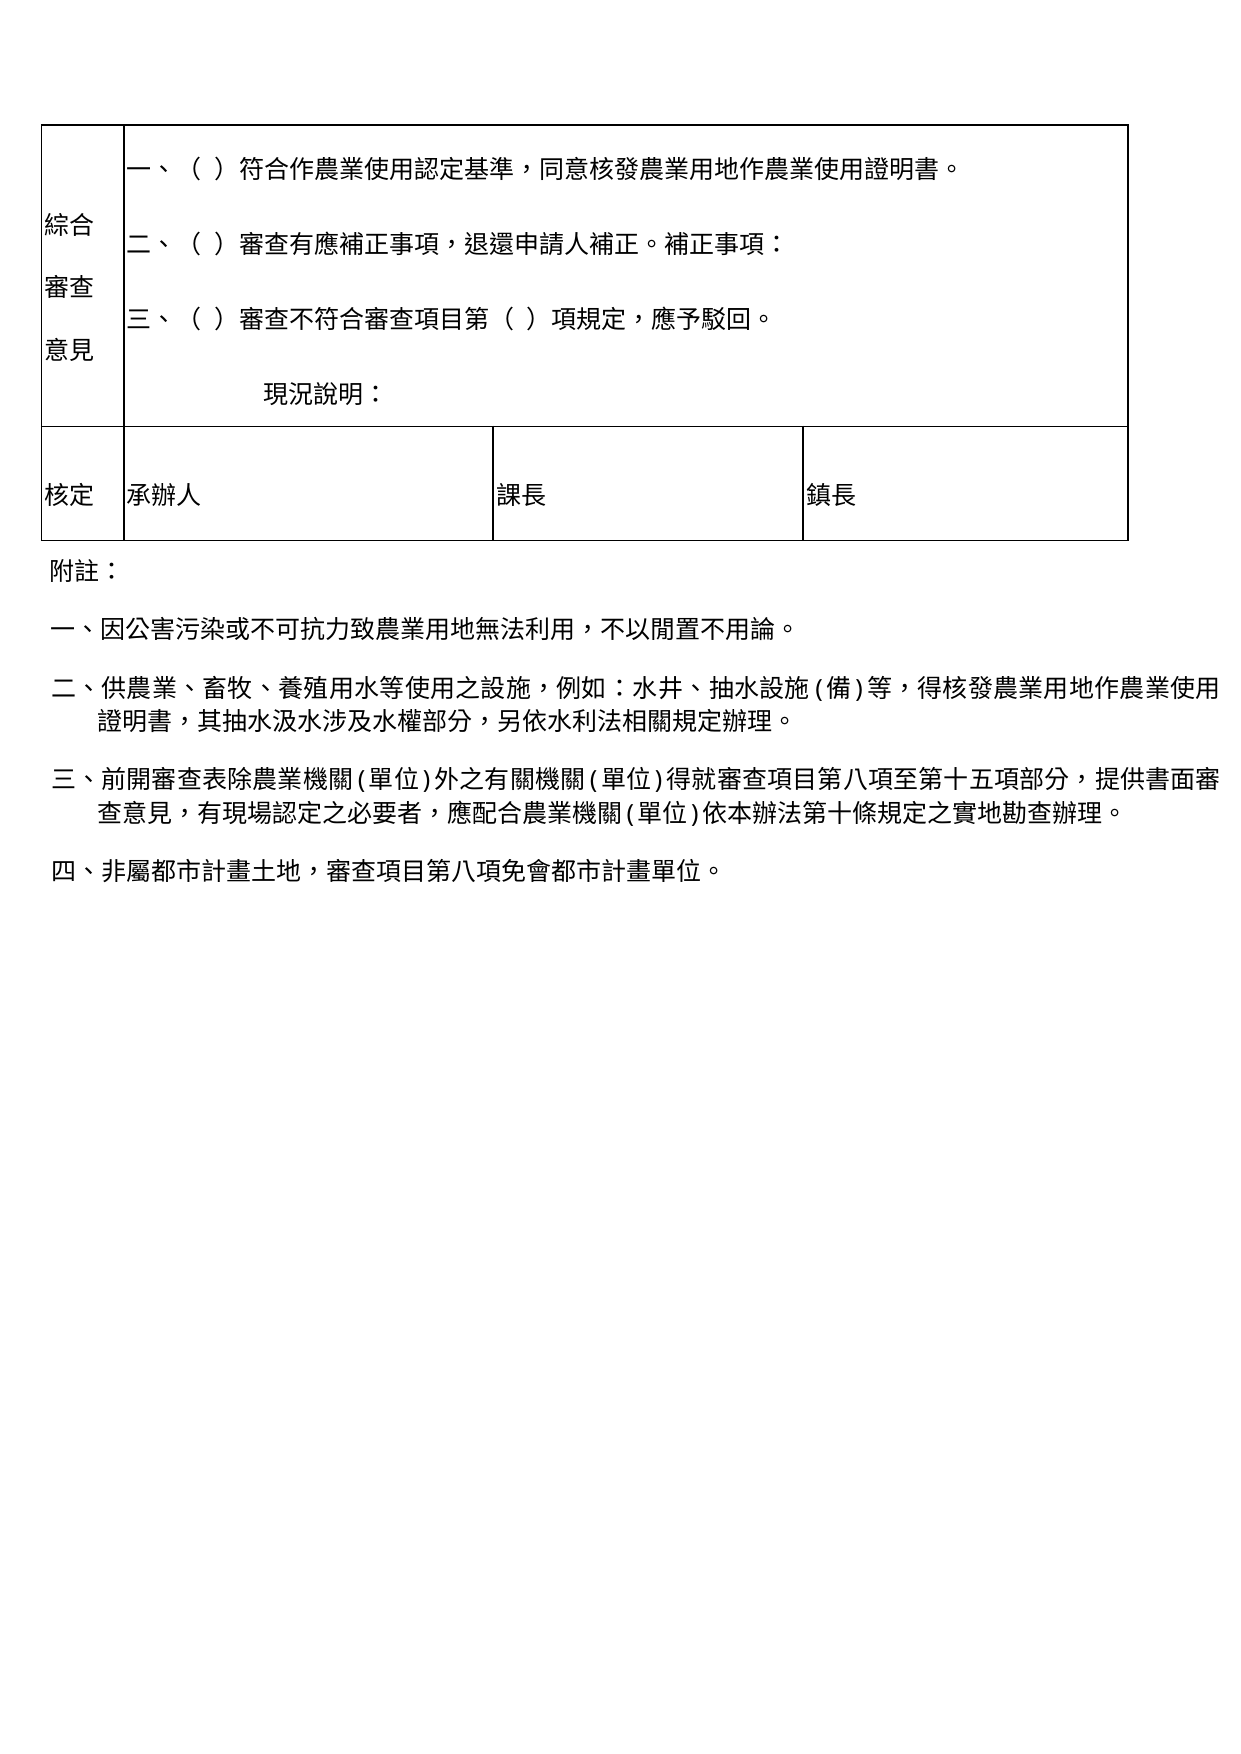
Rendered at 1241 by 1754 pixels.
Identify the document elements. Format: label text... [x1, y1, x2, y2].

table_cell 承辦人 [125, 427, 492, 540]
text 一、因公害污染或不可抗力致農業用地無法利用，不以閒置不用論。 [51, 612, 1187, 645]
table_cell 綜合 審查 意見 [42, 126, 123, 426]
table_cell 一、（ ）符合作農業使用認定基準，同意核發農業用地作農業使用證明書。 二、（ ）審查有應補正事項，退還申請人補正。補正事項： 三、（ ）審查不符合審查項目第（ ）項規定，應予駁回。 現況說明： [125, 126, 1127, 426]
text 四、非屬都市計畫土地，審查項目第八項免會都市計畫單位。 [51, 854, 1221, 887]
text 二、供農業、畜牧、養殖用水等使用之設施，例如：水井、抽水設施(備)等，得核發農業用地作農業使用證明書，其抽水汲水涉及水權部分，另依水利法相關規定辦理。 [51, 670, 1221, 737]
text 三、前開審查表除農業機關(單位)外之有關機關(單位)得就審查項目第八項至第十五項部分，提供書面審查意見，有現場認定之必要者，應配合農業機關(單位)依本辦法第十條規定之實地勘查辦理。 [51, 762, 1221, 829]
table_cell 鎮長 [804, 427, 1127, 540]
table_cell 課長 [494, 427, 802, 540]
table_cell 核定 [42, 427, 123, 540]
text 附註： [49, 554, 1187, 587]
